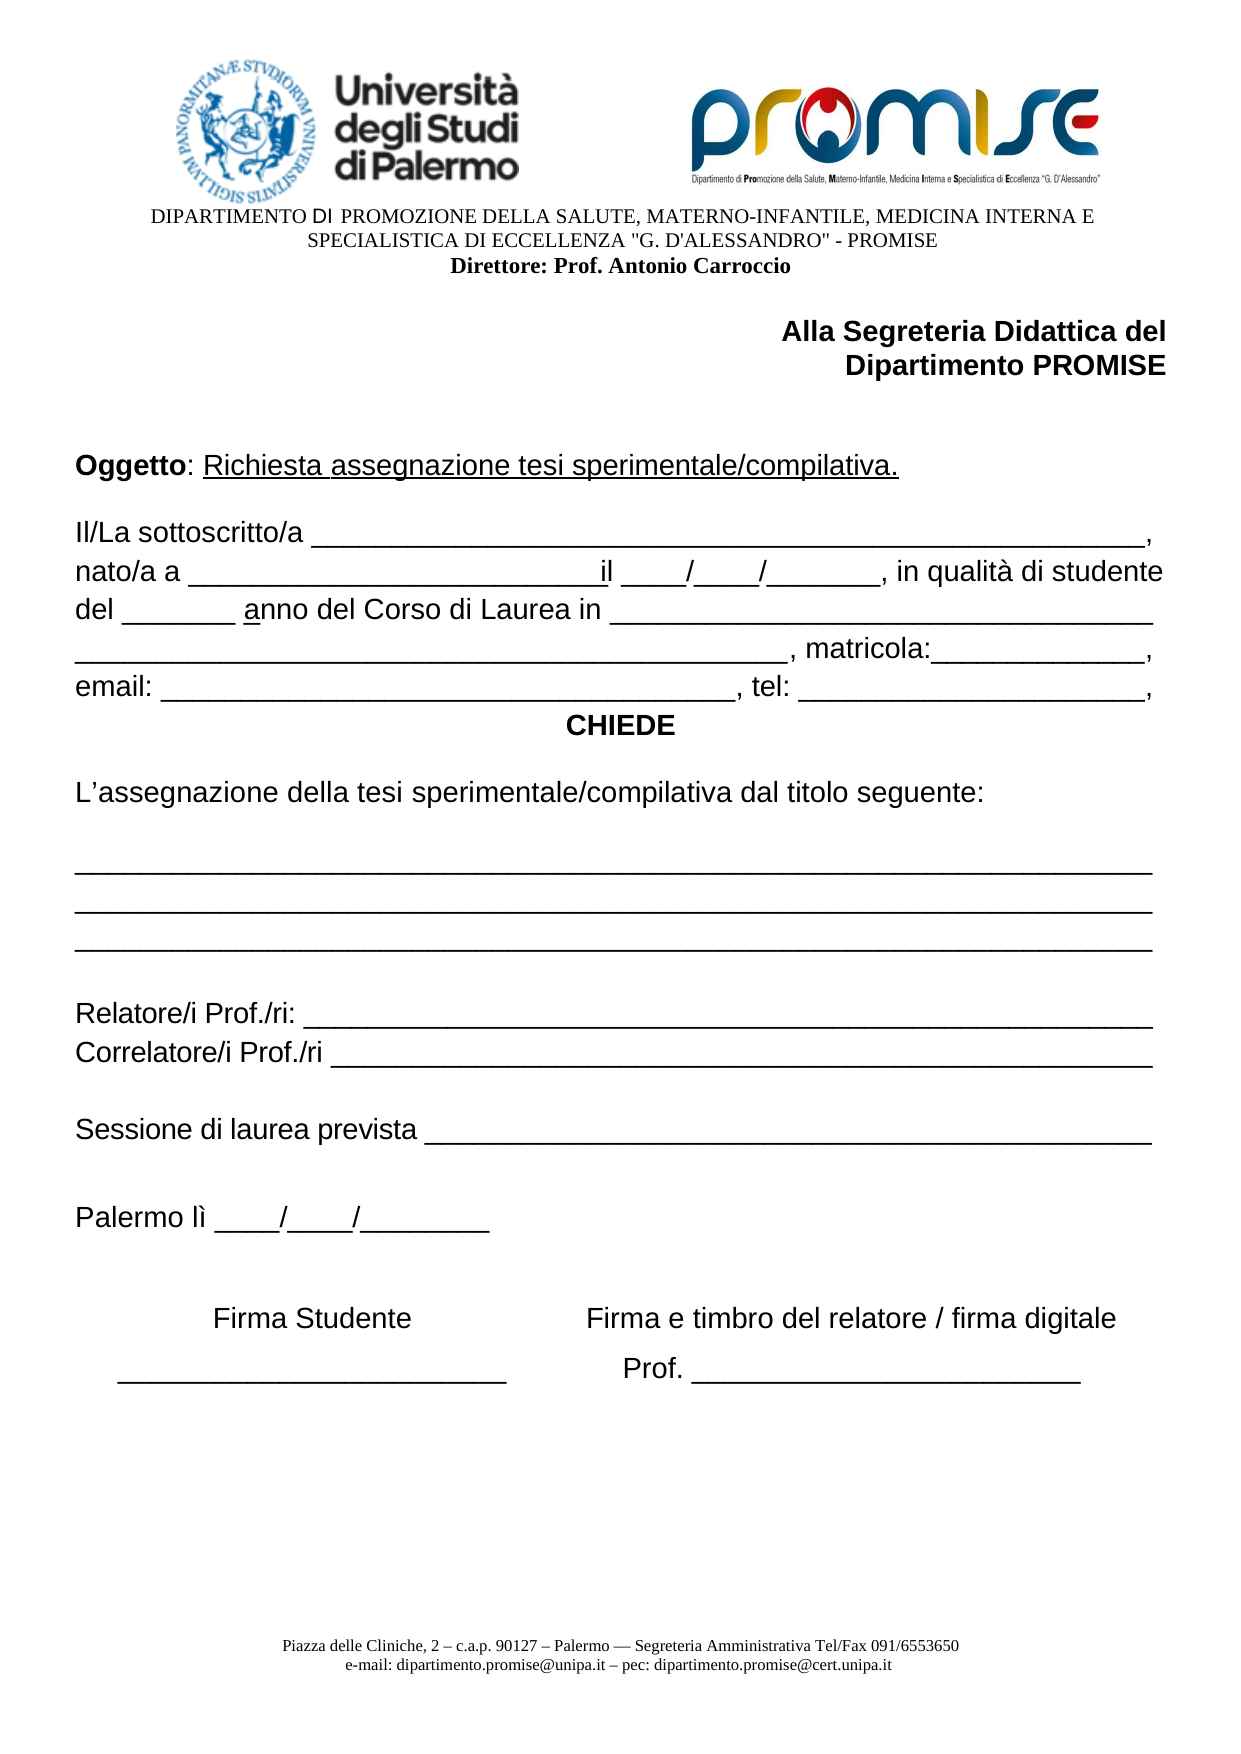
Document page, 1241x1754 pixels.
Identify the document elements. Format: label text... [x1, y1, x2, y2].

text Sessione di laurea prevista [75, 1112, 1166, 1146]
text Il/La sottoscritto/a , [75, 515, 1166, 549]
table_header Firma Studente ________________________ [75, 1301, 547, 1402]
text email: , tel: , [75, 669, 1166, 703]
text Oggetto: Richiesta assegnazione tesi sperimentale/compilativa. [75, 448, 1168, 482]
text Palermo lì ____/____/________ [75, 1201, 1168, 1234]
text , matricola: , [75, 631, 1166, 664]
text nato/a a il ____/____/_______, in qualità di studente [75, 554, 1166, 587]
text Correlatore/i Prof./ri [75, 1035, 1166, 1068]
text CHIEDE [75, 708, 1166, 742]
text Alla Segreteria Didattica del Dipartimento PROMISE [771, 314, 1166, 381]
text L’assegnazione della tesi sperimentale/compilativa dal titolo seguente: [75, 775, 1166, 809]
text del _______ anno del Corso di Laurea in [75, 592, 1166, 626]
text Relatore/i Prof./ri: [75, 996, 1166, 1030]
table_header Firma e timbro del relatore / firma digitale Prof. ________________________ [548, 1301, 1153, 1402]
